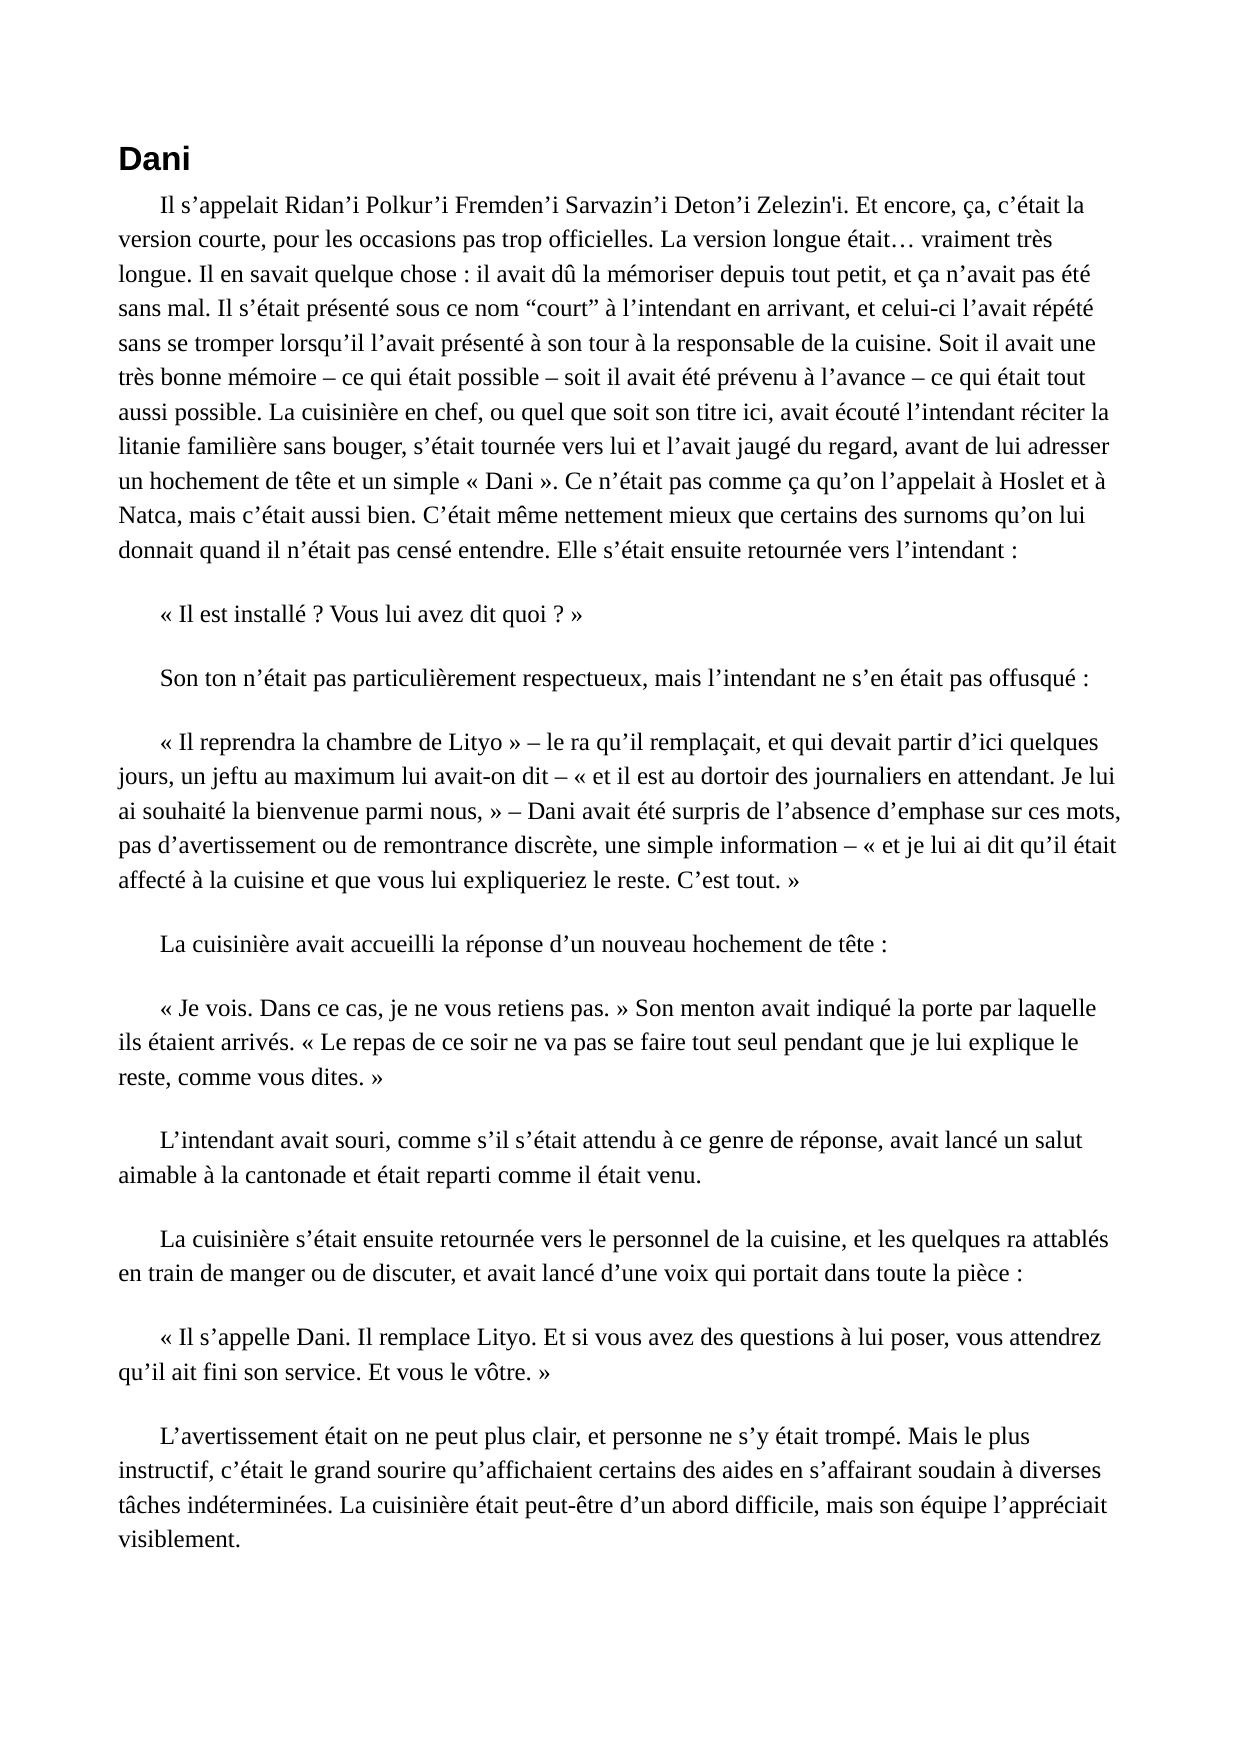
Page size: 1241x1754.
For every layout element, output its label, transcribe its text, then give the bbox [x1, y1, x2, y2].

text La cuisinière s’était ensuite retournée vers le personnel de la cuisine, et les quelques ra attablés en train de manger ou de discuter, et avait lancé d’une voix qui portait dans toute la pièce : [118, 1224, 1122, 1287]
text « Je vois. Dans ce cas, je ne vous retiens pas. » Son menton avait indiqué la porte par laquelle ils étaient arrivés. « Le repas de ce soir ne va pas se faire tout seul pendant que je lui explique le reste, comme vous dites. » [118, 993, 1122, 1090]
text « Il s’appelle Dani. Il remplace Lityo. Et si vous avez des questions à lui poser, vous attendrez qu’il ait fini son service. Et vous le vôtre. » [118, 1322, 1122, 1386]
text Il s’appelait Ridan’i Polkur’i Fremden’i Sarvazin’i Deton’i Zelezin'i. Et encore, ça, c’était la version courte, pour les occasions pas trop officielles. La version longue était… vraiment très longue. Il en savait quelque chose : il avait dû la mémoriser depuis tout petit, et ça n’avait pas été sans mal. Il s’était présenté sous ce nom “court” à l’intendant en arrivant, et celui-ci l’avait répété sans se tromper lorsqu’il l’avait présenté à son tour à la responsable de la cuisine. Soit il avait une très bonne mémoire – ce qui était possible – soit il avait été prévenu à l’avance – ce qui était tout aussi possible. La cuisinière en chef, ou quel que soit son titre ici, avait écouté l’intendant réciter la litanie familière sans bouger, s’était tournée vers lui et l’avait jaugé du regard, avant de lui adresser un hochement de tête et un simple « Dani ». Ce n’était pas comme ça qu’on l’appelait à Hoslet et à Natca, mais c’était aussi bien. C’était même nettement mieux que certains des surnoms qu’on lui donnait quand il n’était pas censé entendre. Elle s’était ensuite retournée vers l’intendant : [118, 190, 1122, 564]
text « Il reprendra la chambre de Lityo » – le ra qu’il remplaçait, et qui devait partir d’ici quelques jours, un jeftu au maximum lui avait-on dit – « et il est au dortoir des journaliers en attendant. Je lui ai souhaité la bienvenue parmi nous, » – Dani avait été surpris de l’absence d’emphase sur ces mots, pas d’avertissement ou de remontrance discrète, une simple information – « et je lui ai dit qu’il était affecté à la cuisine et que vous lui expliqueriez le reste. C’est tout. » [118, 727, 1122, 893]
subtitle Dani [118, 139, 1122, 178]
text La cuisinière avait accueilli la réponse d’un nouveau hochement de tête : [118, 929, 1122, 957]
text L’intendant avait souri, comme s’il s’était attendu à ce genre de réponse, avait lancé un salut aimable à la cantonade et était reparti comme il était venu. [118, 1126, 1122, 1189]
text Son ton n’était pas particulièrement respectueux, mais l’intendant ne s’en était pas offusqué : [118, 663, 1122, 692]
text « Il est installé ? Vous lui avez dit quoi ? » [118, 599, 1122, 628]
text L’avertissement était on ne peut plus clair, et personne ne s’y était trompé. Mais le plus instructif, c’était le grand sourire qu’affichaient certains des aides en s’affairant soudain à diverses tâches indéterminées. La cuisinière était peut-être d’un abord difficile, mais son équipe l’appréciait visiblement. [118, 1421, 1122, 1553]
